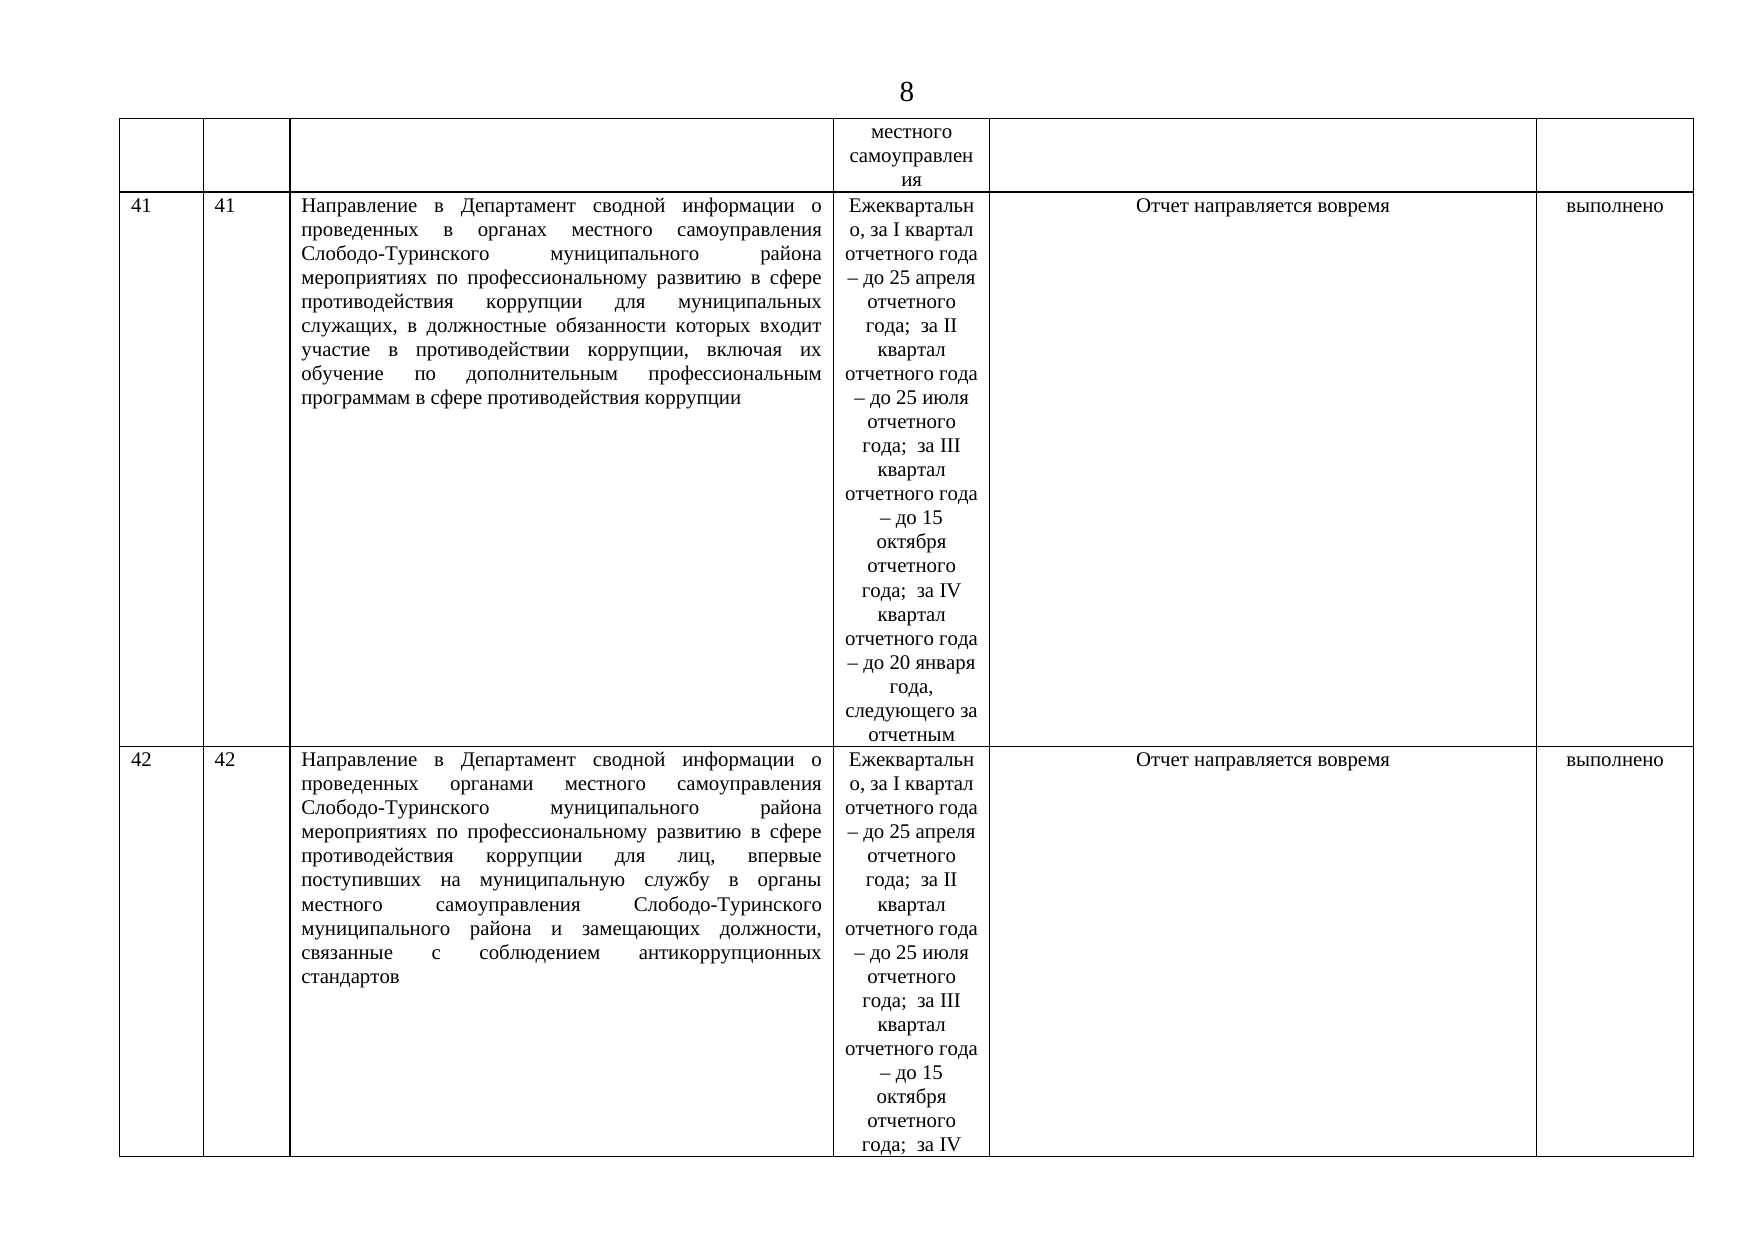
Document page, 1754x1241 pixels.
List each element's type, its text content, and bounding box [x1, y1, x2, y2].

table_cell [204, 119, 289, 191]
table_cell [990, 119, 1536, 191]
table_cell Отчет направляется вовремя [990, 747, 1536, 1156]
table_cell [1537, 119, 1693, 191]
table_cell [120, 119, 203, 191]
table_cell 42 [204, 747, 289, 1156]
table_cell Отчет направляется вовремя [990, 193, 1536, 746]
table_cell выполнено [1537, 193, 1693, 746]
table_cell 42 [120, 747, 203, 1156]
table_cell Ежеквартально, за I квартал отчетного года – до 25 апреля отчетного года; за II квартал отчетного года – до 25 июля отчетного года; за III квартал отчетного года – до 15 октября отчетного года; за IV квартал отчетного года – до 20 января года, следующего за отчетным [834, 193, 989, 746]
table_cell Направление в Департамент сводной информации о проведенных органами местного самоуправления Слободо-Туринского муниципального района мероприятиях по профессиональному развитию в сфере противодействия коррупции для лиц, впервые поступивших на муниципальную службу в органы местного самоуправления Слободо-Туринского муниципального района и замещающих должности, связанные с соблюдением антикоррупционных стандартов [291, 747, 833, 1156]
table_cell Ежеквартально, за I квартал отчетного года – до 25 апреля отчетного года; за II квартал отчетного года – до 25 июля отчетного года; за III квартал отчетного года – до 15 октября отчетного года; за IV [834, 747, 989, 1156]
table_cell [291, 119, 833, 191]
table_cell выполнено [1537, 747, 1693, 1156]
table_cell Направление в Департамент сводной информации о проведенных в органах местного самоуправления Слободо-Туринского муниципального района мероприятиях по профессиональному развитию в сфере противодействия коррупции для муниципальных служащих, в должностные обязанности которых входит участие в противодействии коррупции, включая их обучение по дополнительным профессиональным программам в сфере противодействия коррупции [291, 193, 833, 746]
table_cell местного самоуправления [834, 119, 989, 191]
table_cell 41 [204, 193, 289, 746]
table_cell 41 [120, 193, 203, 746]
